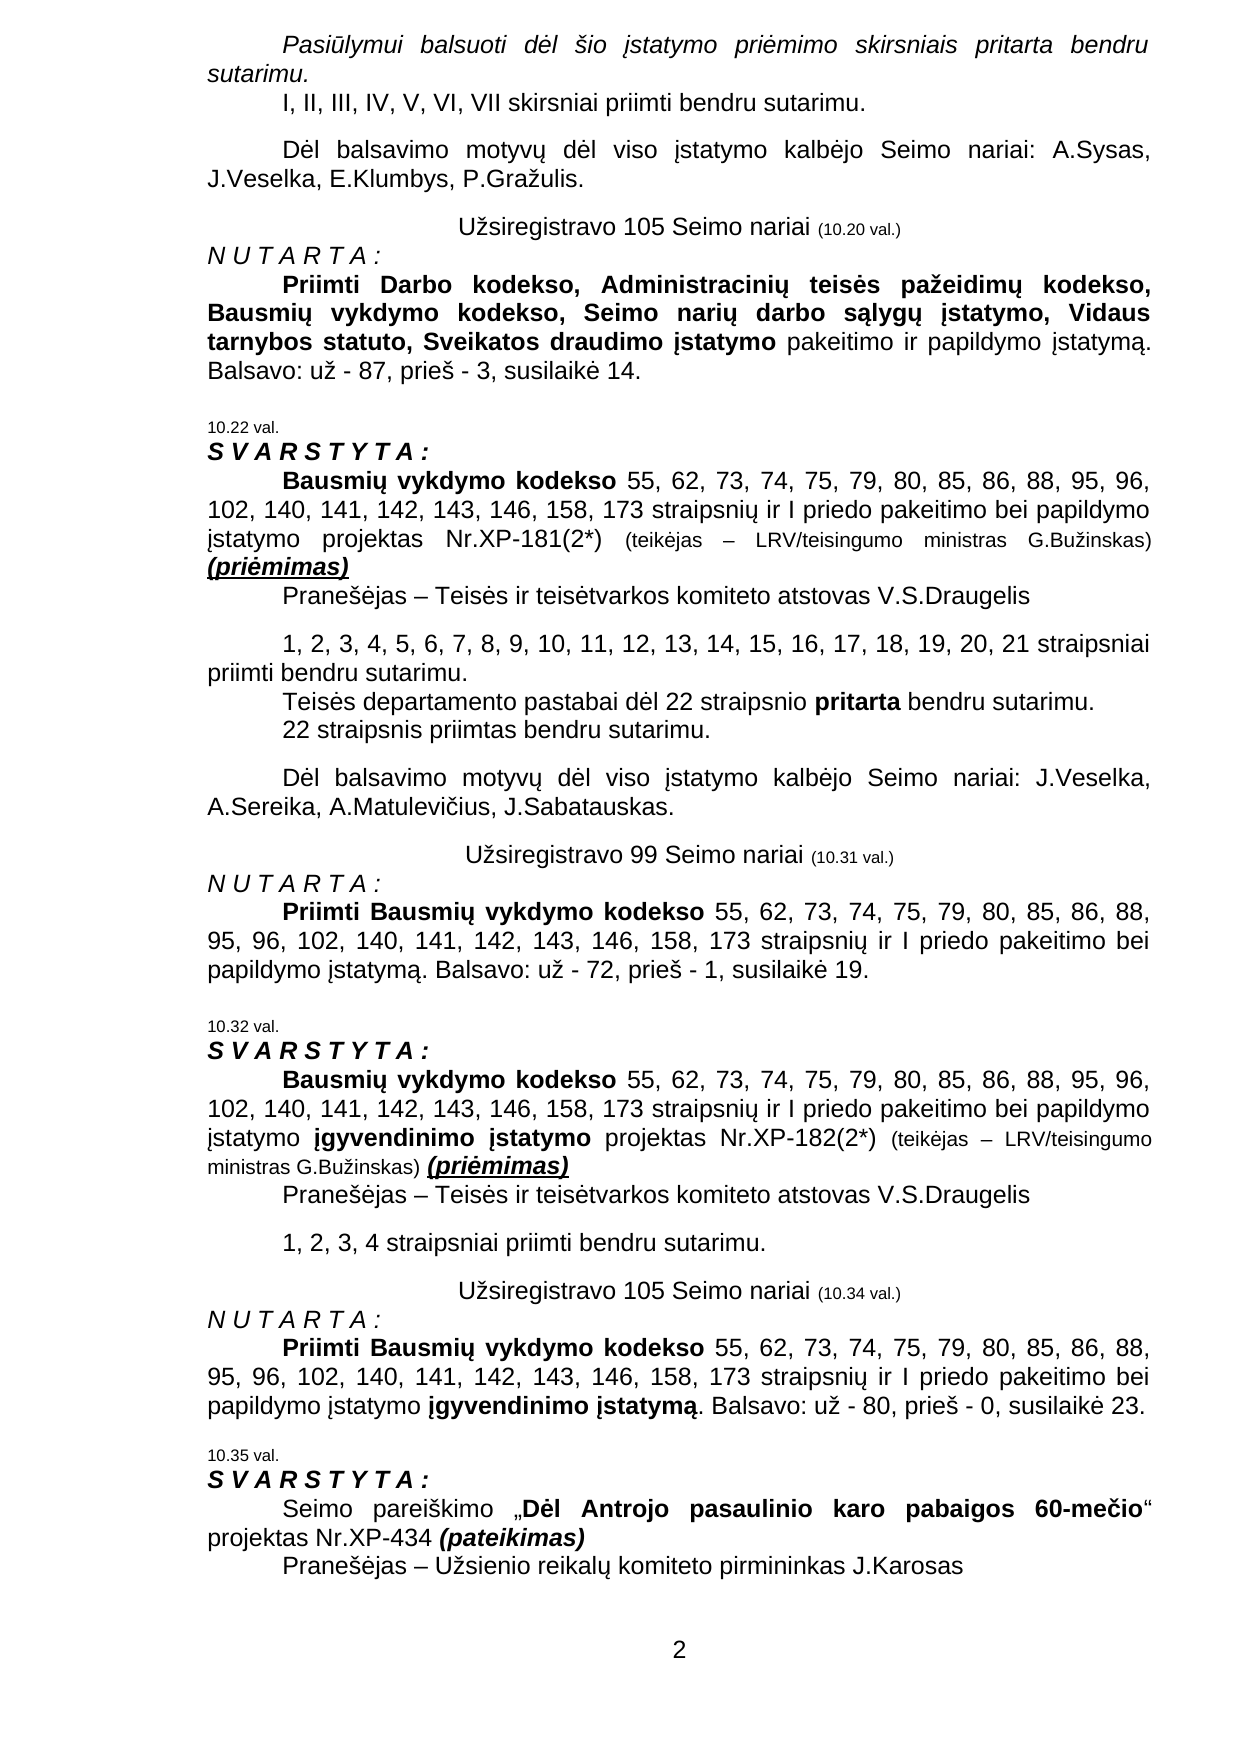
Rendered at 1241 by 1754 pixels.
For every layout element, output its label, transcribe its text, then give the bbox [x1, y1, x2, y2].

text Pranešėjas – Teisės ir teisėtvarkos komiteto atstovas V.S.Draugelis [207, 1180, 1152, 1209]
text 1, 2, 3, 4 straipsniai priimti bendru sutarimu. [207, 1228, 1152, 1257]
text N U T A R T A : [207, 1304, 1152, 1333]
text Dėl balsavimo motyvų dėl viso įstatymo kalbėjo Seimo nariai: A.Sysas, J.Veselka, E.Klumbys, P.Gražulis. [207, 135, 1152, 193]
text Seimo pareiškimo „Dėl Antrojo pasaulinio karo pabaigos 60-mečio“ projektas Nr.XP-434 (pateikimas) [207, 1494, 1152, 1551]
text Užsiregistravo 105 Seimo nariai (10.20 val.) [207, 212, 1152, 241]
text Teisės departamento pastabai dėl 22 straipsnio pritarta bendru sutarimu. [207, 686, 1152, 715]
text 10.35 val. [207, 1446, 1152, 1465]
text Priimti Darbo kodekso, Administracinių teisės pažeidimų kodekso, Bausmių vykdymo kodekso, Seimo narių darbo sąlygų įstatymo, Vidaus tarnybos statuto, Sveikatos draudimo įstatymo pakeitimo ir papildymo įstatymą. Balsavo: už - 87, prieš - 3, susilaikė 14. [207, 269, 1152, 384]
text Bausmių vykdymo kodekso 55, 62, 73, 74, 75, 79, 80, 85, 86, 88, 95, 96, 102, 140, 141, 142, 143, 146, 158, 173 straipsnių ir I priedo pakeitimo bei papildymo įstatymo projektas Nr.XP-181(2*) (teikėjas – LRV/teisingumo ministras G.Bužinskas) (priėmimas) [207, 466, 1152, 581]
text 10.22 val. [207, 418, 1152, 437]
text Bausmių vykdymo kodekso 55, 62, 73, 74, 75, 79, 80, 85, 86, 88, 95, 96, 102, 140, 141, 142, 143, 146, 158, 173 straipsnių ir I priedo pakeitimo bei papildymo įstatymo įgyvendinimo įstatymo projektas Nr.XP-182(2*) (teikėjas – LRV/teisingumo ministras G.Bužinskas) (priėmimas) [207, 1065, 1152, 1180]
text 22 straipsnis priimtas bendru sutarimu. [207, 715, 1152, 744]
text 1, 2, 3, 4, 5, 6, 7, 8, 9, 10, 11, 12, 13, 14, 15, 16, 17, 18, 19, 20, 21 straipsniai priimti bendru sutarimu. [207, 629, 1152, 686]
text Priimti Bausmių vykdymo kodekso 55, 62, 73, 74, 75, 79, 80, 85, 86, 88, 95, 96, 102, 140, 141, 142, 143, 146, 158, 173 straipsnių ir I priedo pakeitimo bei papildymo įstatymą. Balsavo: už - 72, prieš - 1, susilaikė 19. [207, 897, 1152, 983]
text N U T A R T A : [207, 241, 1152, 269]
text Užsiregistravo 99 Seimo nariai (10.31 val.) [207, 840, 1152, 868]
text Dėl balsavimo motyvų dėl viso įstatymo kalbėjo Seimo nariai: J.Veselka, A.Sereika, A.Matulevičius, J.Sabatauskas. [207, 763, 1152, 821]
text Užsiregistravo 105 Seimo nariai (10.34 val.) [207, 1276, 1152, 1304]
text S V A R S T Y T A : [207, 437, 1152, 466]
text Pasiūlymui balsuoti dėl šio įstatymo priėmimo skirsniais pritarta bendru sutarimu. [207, 30, 1152, 87]
text Priimti Bausmių vykdymo kodekso 55, 62, 73, 74, 75, 79, 80, 85, 86, 88, 95, 96, 102, 140, 141, 142, 143, 146, 158, 173 straipsnių ir I priedo pakeitimo bei papildymo įstatymo įgyvendinimo įstatymą. Balsavo: už - 80, prieš - 0, susilaikė 23. [207, 1333, 1152, 1419]
text 10.32 val. [207, 1017, 1152, 1036]
text S V A R S T Y T A : [207, 1036, 1152, 1065]
text N U T A R T A : [207, 868, 1152, 897]
text Pranešėjas – Teisės ir teisėtvarkos komiteto atstovas V.S.Draugelis [207, 581, 1152, 610]
text Pranešėjas – Užsienio reikalų komiteto pirmininkas J.Karosas [207, 1551, 1152, 1580]
text S V A R S T Y T A : [207, 1465, 1152, 1494]
text I, II, III, IV, V, VI, VII skirsniai priimti bendru sutarimu. [207, 87, 1152, 116]
